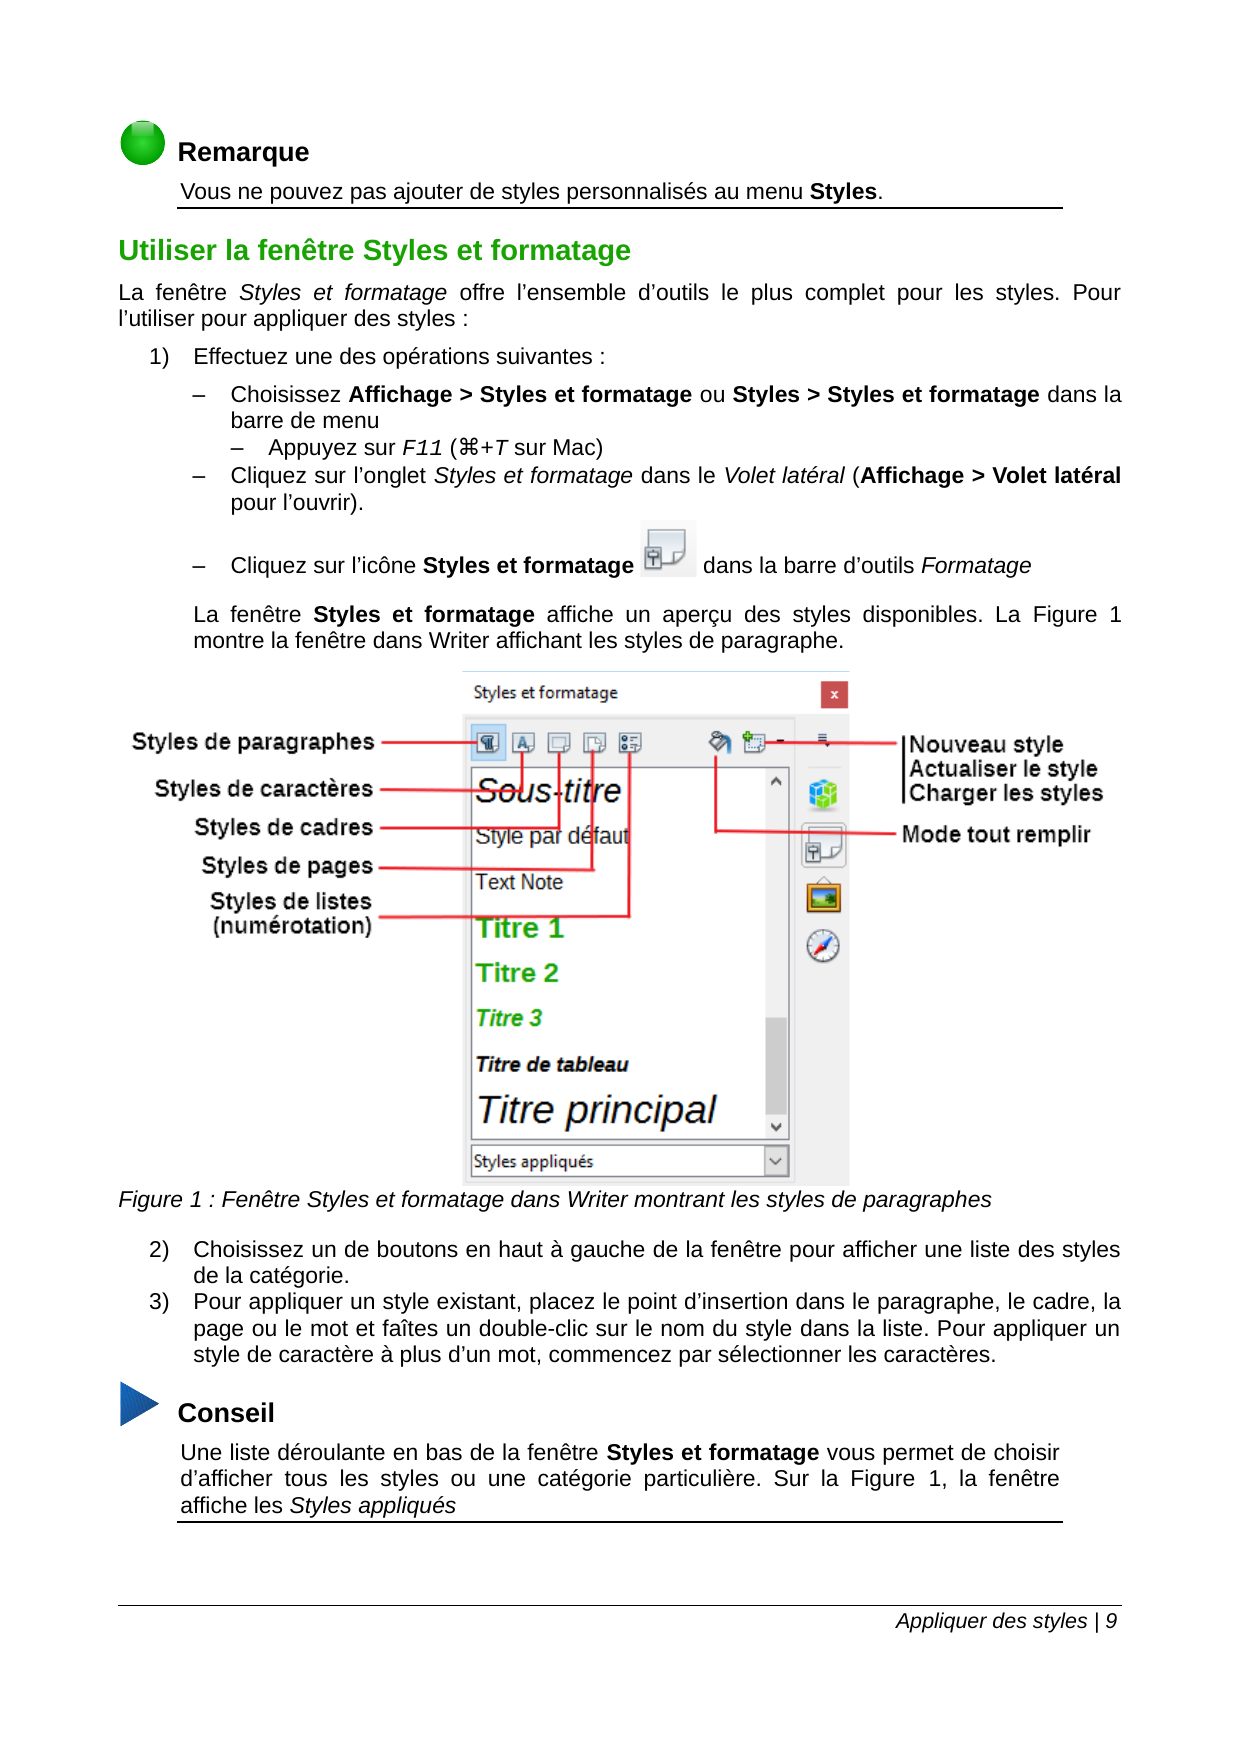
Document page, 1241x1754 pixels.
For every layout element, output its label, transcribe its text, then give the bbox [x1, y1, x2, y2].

text La fenêtre Styles et formatage offre l’ensemble d’outils le plus complet pour les styles. Pour l’utiliser pour appliquer des styles : [118, 278, 1122, 331]
text Une liste déroulante en bas de la fenêtre Styles et formatage vous permet de choisir d’afficher tous les styles ou une catégorie particulière. Sur la Figure 1, la fenêtre affiche les Styles appliqués [177, 1436, 1063, 1521]
list Effectuez une des opérations suivantes : [169, 343, 1122, 369]
subtitle Conseil [118, 1379, 1122, 1428]
text Vous ne pouvez pas ajouter de styles personnalisés au menu Styles. [177, 175, 1063, 207]
list La fenêtre Styles et formatage affiche un aperçu des styles disponibles. La Figure 1 montre la fenêtre dans Writer affichant les styles de paragraphe. [169, 601, 1122, 653]
picture [640, 520, 697, 577]
subtitle Utiliser la fenêtre Styles et formatage [118, 233, 1122, 267]
picture [118, 671, 1123, 1186]
list Cliquez sur l’onglet Styles et formatage dans le Volet latéral (Affichage > Volet latéral pour l’ouvrir). [192, 462, 1122, 515]
list Choisissez Affichage > Styles et formatage ou Styles > Styles et formatage dans la barre de menu [192, 381, 1122, 434]
text Figure 1 : Fenêtre Styles et formatage dans Writer montrant les styles de paragraphes [118, 1186, 1122, 1212]
subtitle Remarque [118, 118, 1122, 167]
list Appuyez sur F11 (⌘+T sur Mac) [193, 434, 1122, 462]
list Pour appliquer un style existant, placez le point d’insertion dans le paragraphe, le cadre, la page ou le mot et faîtes un double-clic sur le nom du style dans la liste. Pour appliquer un style de caractère à plus d’un mot, commencez par sélectionner les caractères. [169, 1288, 1122, 1367]
list Cliquez sur l’icône Styles et formatage dans la barre d’outils Formatage [192, 515, 1122, 589]
list Choisissez un de boutons en haut à gauche de la fenêtre pour afficher une liste des styles de la catégorie. [169, 1236, 1122, 1288]
